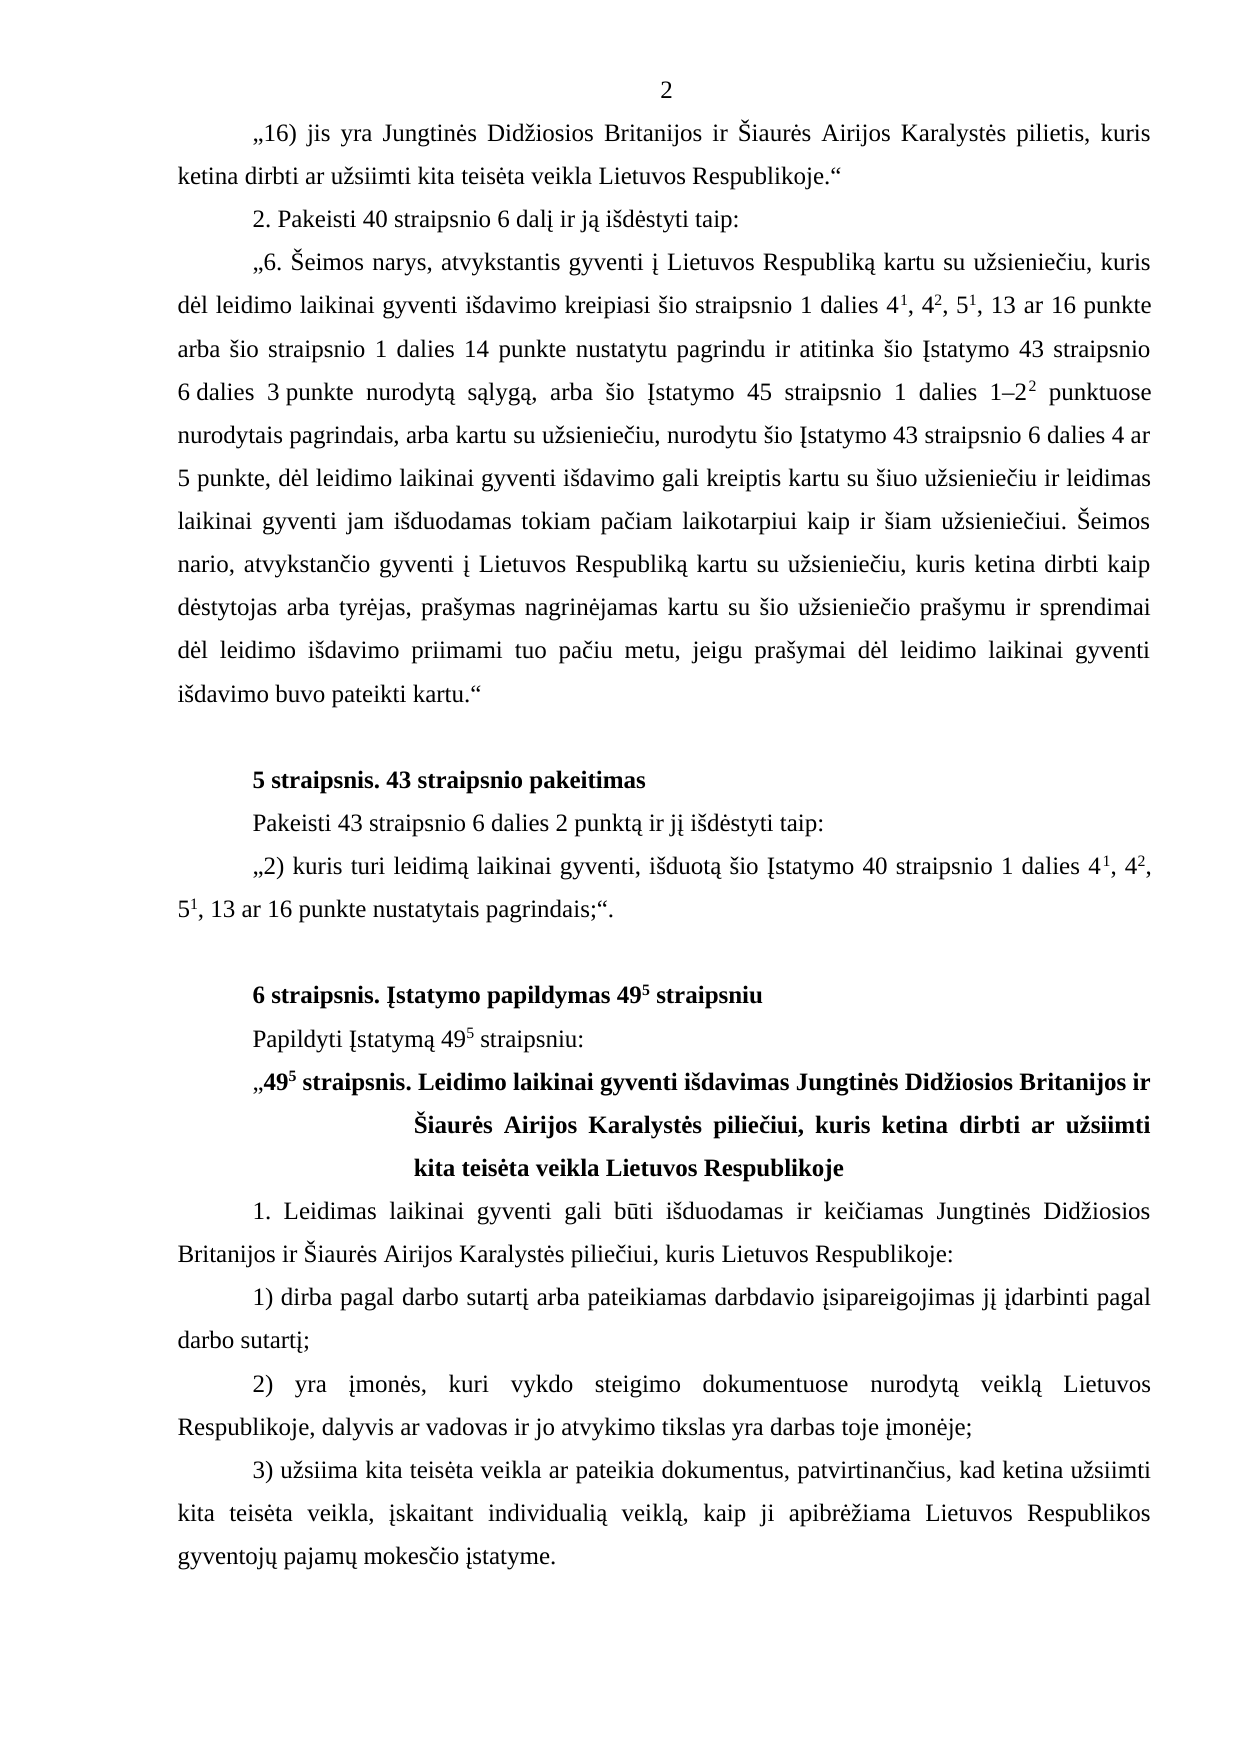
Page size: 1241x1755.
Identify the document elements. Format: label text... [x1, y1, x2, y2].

text 3) užsiima kita teisėta veikla ar pateikia dokumentus, patvirtinančius, kad ketina užsiimti kita teisėta veikla, įskaitant individualią veiklą, kaip ji apibrėžiama Lietuvos Respublikos gyventojų pajamų mokesčio įstatyme. [177, 1455, 1152, 1570]
text Pakeisti 43 straipsnio 6 dalies 2 punktą ir jį išdėstyti taip: [177, 808, 1152, 837]
text Papildyti Įstatymą 495 straipsniu: [177, 1024, 1152, 1052]
text 5 straipsnis. 43 straipsnio pakeitimas [177, 765, 1152, 794]
text „2) kuris turi leidimą laikinai gyventi, išduotą šio Įstatymo 40 straipsnio 1 dalies 41, 42, 51, 13 ar 16 punkte nustatytais pagrindais;“. [177, 851, 1152, 923]
text 1) dirba pagal darbo sutartį arba pateikiamas darbdavio įsipareigojimas jį įdarbinti pagal darbo sutartį; [177, 1282, 1152, 1354]
text „495 straipsnis. Leidimo laikinai gyventi išdavimas Jungtinės Didžiosios Britanijos ir Šiaurės Airijos Karalystės piliečiui, kuris ketina dirbti ar užsiimti kita teisėta veikla Lietuvos Respublikoje [252, 1067, 1152, 1182]
text 2) yra įmonės, kuri vykdo steigimo dokumentuose nurodytą veiklą Lietuvos Respublikoje, dalyvis ar vadovas ir jo atvykimo tikslas yra darbas toje įmonėje; [177, 1369, 1152, 1441]
text „6. Šeimos narys, atvykstantis gyventi į Lietuvos Respubliką kartu su užsieniečiu, kuris dėl leidimo laikinai gyventi išdavimo kreipiasi šio straipsnio 1 dalies 41, 42, 51, 13 ar 16 punkte arba šio straipsnio 1 dalies 14 punkte nustatytu pagrindu ir atitinka šio Įstatymo 43 straipsnio 6 dalies 3 punkte nurodytą sąlygą, arba šio Įstatymo 45 straipsnio 1 dalies 1–22 punktuose nurodytais pagrindais, arba kartu su užsieniečiu, nurodytu šio Įstatymo 43 straipsnio 6 dalies 4 ar 5 punkte, dėl leidimo laikinai gyventi išdavimo gali kreiptis kartu su šiuo užsieniečiu ir leidimas laikinai gyventi jam išduodamas tokiam pačiam laikotarpiui kaip ir šiam užsieniečiui. Šeimos nario, atvykstančio gyventi į Lietuvos Respubliką kartu su užsieniečiu, kuris ketina dirbti kaip dėstytojas arba tyrėjas, prašymas nagrinėjamas kartu su šio užsieniečio prašymu ir sprendimai dėl leidimo išdavimo priimami tuo pačiu metu, jeigu prašymai dėl leidimo laikinai gyventi išdavimo buvo pateikti kartu.“ [177, 247, 1152, 707]
text 6 straipsnis. Įstatymo papildymas 495 straipsniu [177, 981, 1152, 1009]
text 2. Pakeisti 40 straipsnio 6 dalį ir ją išdėstyti taip: [177, 204, 1152, 233]
text 1. Leidimas laikinai gyventi gali būti išduodamas ir keičiamas Jungtinės Didžiosios Britanijos ir Šiaurės Airijos Karalystės piliečiui, kuris Lietuvos Respublikoje: [177, 1196, 1152, 1268]
text „16) jis yra Jungtinės Didžiosios Britanijos ir Šiaurės Airijos Karalystės pilietis, kuris ketina dirbti ar užsiimti kita teisėta veikla Lietuvos Respublikoje.“ [177, 118, 1152, 190]
